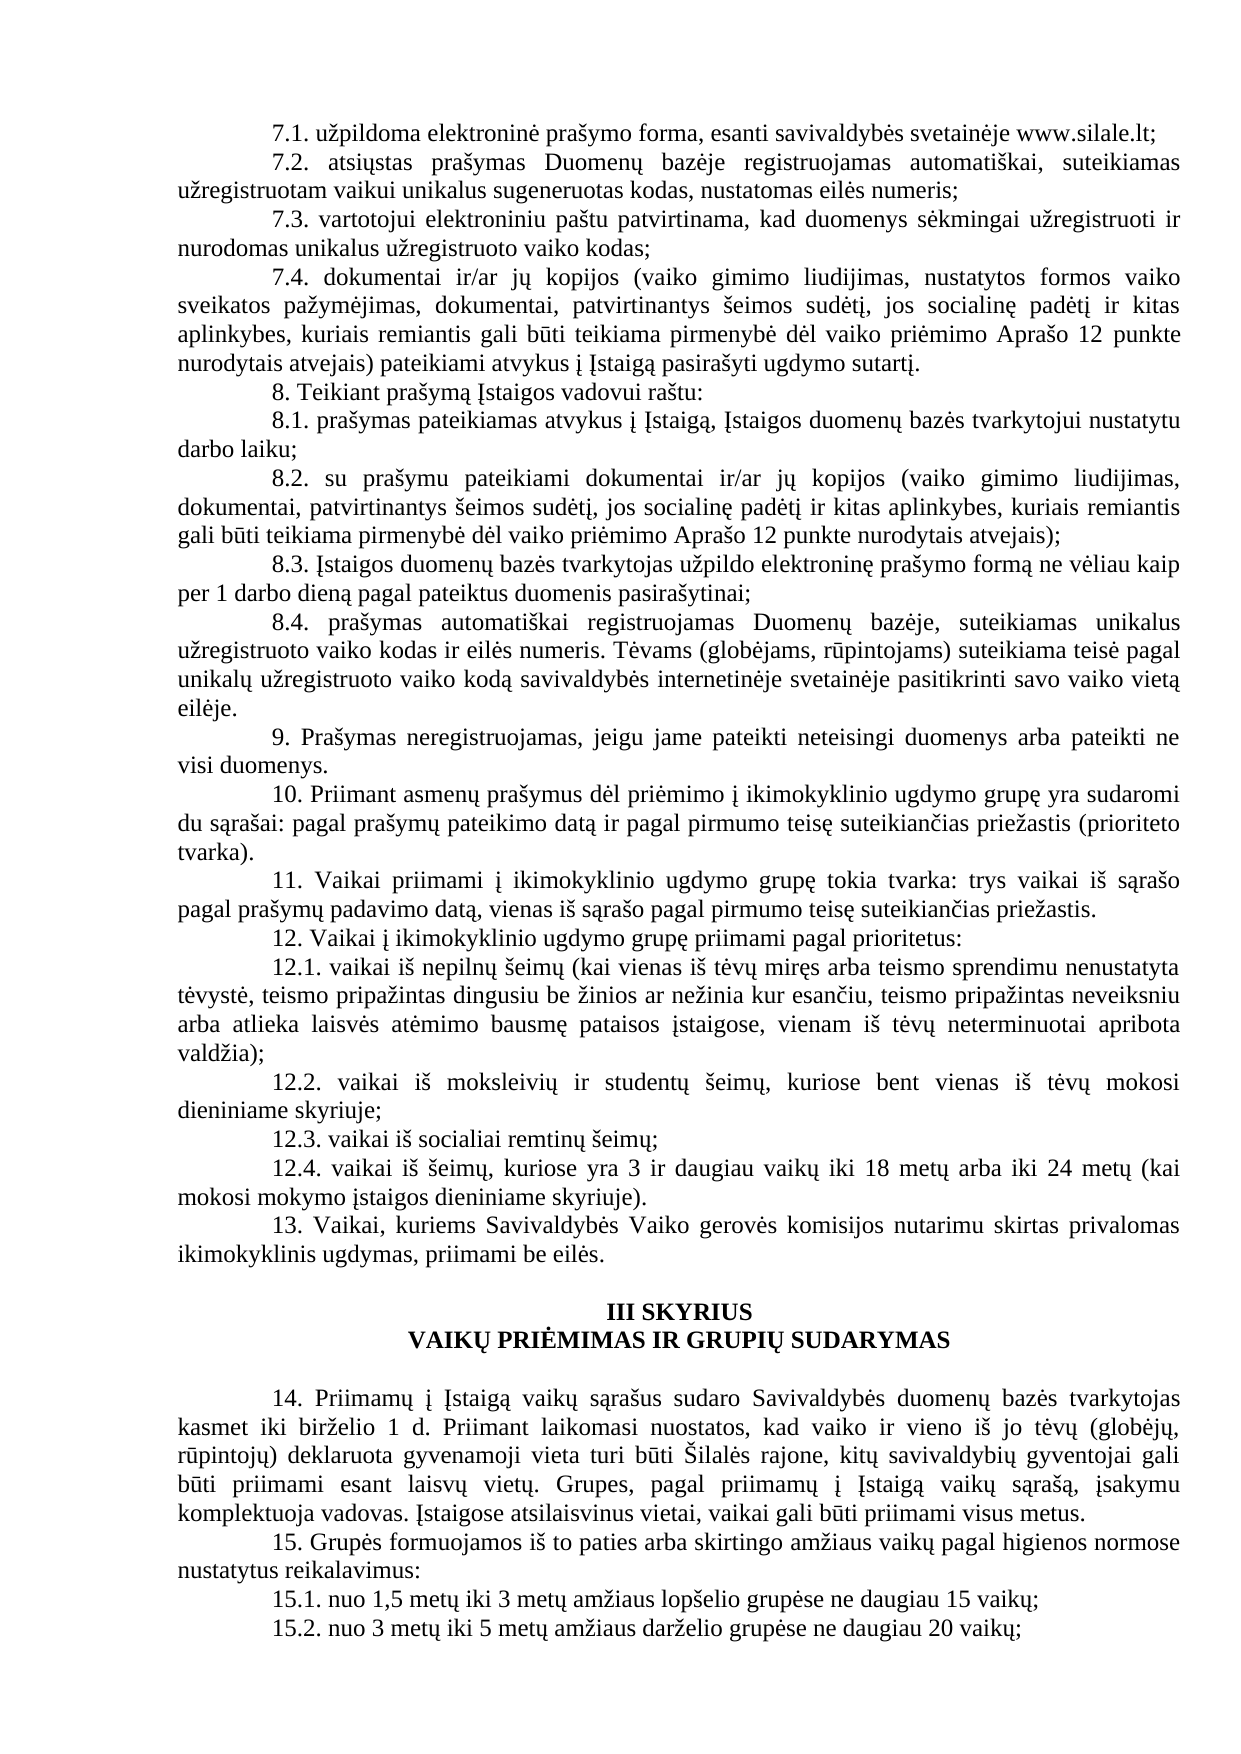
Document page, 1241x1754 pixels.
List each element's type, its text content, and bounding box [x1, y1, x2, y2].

text 9. Prašymas neregistruojamas, jeigu jame pateikti neteisingi duomenys arba pateikti ne visi duomenys. [177, 722, 1181, 779]
text 11. Vaikai priimami į ikimokyklinio ugdymo grupę tokia tvarka: trys vaikai iš sąrašo pagal prašymų padavimo datą, vienas iš sąrašo pagal pirmumo teisę suteikiančias priežastis. [177, 866, 1181, 923]
text 12. Vaikai į ikimokyklinio ugdymo grupę priimami pagal prioritetus: [177, 923, 1181, 952]
text 8.4. prašymas automatiškai registruojamas Duomenų bazėje, suteikiamas unikalus užregistruoto vaiko kodas ir eilės numeris. Tėvams (globėjams, rūpintojams) suteikiama teisė pagal unikalų užregistruoto vaiko kodą savivaldybės internetinėje svetainėje pasitikrinti savo vaiko vietą eilėje. [177, 607, 1181, 722]
text 12.4. vaikai iš šeimų, kuriose yra 3 ir daugiau vaikų iki 18 metų arba iki 24 metų (kai mokosi mokymo įstaigos dieniniame skyriuje). [177, 1153, 1181, 1211]
text VAIKŲ PRIĖMIMAS IR GRUPIŲ SUDARYMAS [177, 1326, 1181, 1354]
text 15.2. nuo 3 metų iki 5 metų amžiaus darželio grupėse ne daugiau 20 vaikų; [177, 1613, 1181, 1642]
text 15.1. nuo 1,5 metų iki 3 metų amžiaus lopšelio grupėse ne daugiau 15 vaikų; [177, 1584, 1181, 1613]
text 12.1. vaikai iš nepilnų šeimų (kai vienas iš tėvų miręs arba teismo sprendimu nenustatyta tėvystė, teismo pripažintas dingusiu be žinios ar nežinia kur esančiu, teismo pripažintas neveiksniu arba atlieka laisvės atėmimo bausmę pataisos įstaigose, vienam iš tėvų neterminuotai apribota valdžia); [177, 952, 1181, 1067]
text 10. Priimant asmenų prašymus dėl priėmimo į ikimokyklinio ugdymo grupę yra sudaromi du sąrašai: pagal prašymų pateikimo datą ir pagal pirmumo teisę suteikiančias priežastis (prioriteto tvarka). [177, 779, 1181, 866]
text 8.1. prašymas pateikiamas atvykus į Įstaigą, Įstaigos duomenų bazės tvarkytojui nustatytu darbo laiku; [177, 406, 1181, 463]
text 8.3. Įstaigos duomenų bazės tvarkytojas užpildo elektroninę prašymo formą ne vėliau kaip per 1 darbo dieną pagal pateiktus duomenis pasirašytinai; [177, 549, 1181, 607]
text 8.2. su prašymu pateikiami dokumentai ir/ar jų kopijos (vaiko gimimo liudijimas, dokumentai, patvirtinantys šeimos sudėtį, jos socialinę padėtį ir kitas aplinkybes, kuriais remiantis gali būti teikiama pirmenybė dėl vaiko priėmimo Aprašo 12 punkte nurodytais atvejais); [177, 463, 1181, 549]
text 14. Priimamų į Įstaigą vaikų sąrašus sudaro Savivaldybės duomenų bazės tvarkytojas kasmet iki birželio 1 d. Priimant laikomasi nuostatos, kad vaiko ir vieno iš jo tėvų (globėjų, rūpintojų) deklaruota gyvenamoji vieta turi būti Šilalės rajone, kitų savivaldybių gyventojai gali būti priimami esant laisvų vietų. Grupes, pagal priimamų į Įstaigą vaikų sąrašą, įsakymu komplektuoja vadovas. Įstaigose atsilaisvinus vietai, vaikai gali būti priimami visus metus. [177, 1383, 1181, 1527]
text 12.2. vaikai iš moksleivių ir studentų šeimų, kuriose bent vienas iš tėvų mokosi dieniniame skyriuje; [177, 1067, 1181, 1124]
text 15. Grupės formuojamos iš to paties arba skirtingo amžiaus vaikų pagal higienos normose nustatytus reikalavimus: [177, 1527, 1181, 1584]
text 8. Teikiant prašymą Įstaigos vadovui raštu: [177, 377, 1181, 406]
text 13. Vaikai, kuriems Savivaldybės Vaiko gerovės komisijos nutarimu skirtas privalomas ikimokyklinis ugdymas, priimami be eilės. [177, 1211, 1181, 1268]
text 12.3. vaikai iš socialiai remtinų šeimų; [177, 1124, 1181, 1153]
text 7.4. dokumentai ir/ar jų kopijos (vaiko gimimo liudijimas, nustatytos formos vaiko sveikatos pažymėjimas, dokumentai, patvirtinantys šeimos sudėtį, jos socialinę padėtį ir kitas aplinkybes, kuriais remiantis gali būti teikiama pirmenybė dėl vaiko priėmimo Aprašo 12 punkte nurodytais atvejais) pateikiami atvykus į Įstaigą pasirašyti ugdymo sutartį. [177, 262, 1181, 377]
text III SKYRIUS [177, 1297, 1181, 1326]
text 7.3. vartotojui elektroniniu paštu patvirtinama, kad duomenys sėkmingai užregistruoti ir nurodomas unikalus užregistruoto vaiko kodas; [177, 204, 1181, 262]
text 7.1. užpildoma elektroninė prašymo forma, esanti savivaldybės svetainėje www.silale.lt; [177, 118, 1181, 147]
text 7.2. atsiųstas prašymas Duomenų bazėje registruojamas automatiškai, suteikiamas užregistruotam vaikui unikalus sugeneruotas kodas, nustatomas eilės numeris; [177, 147, 1181, 204]
